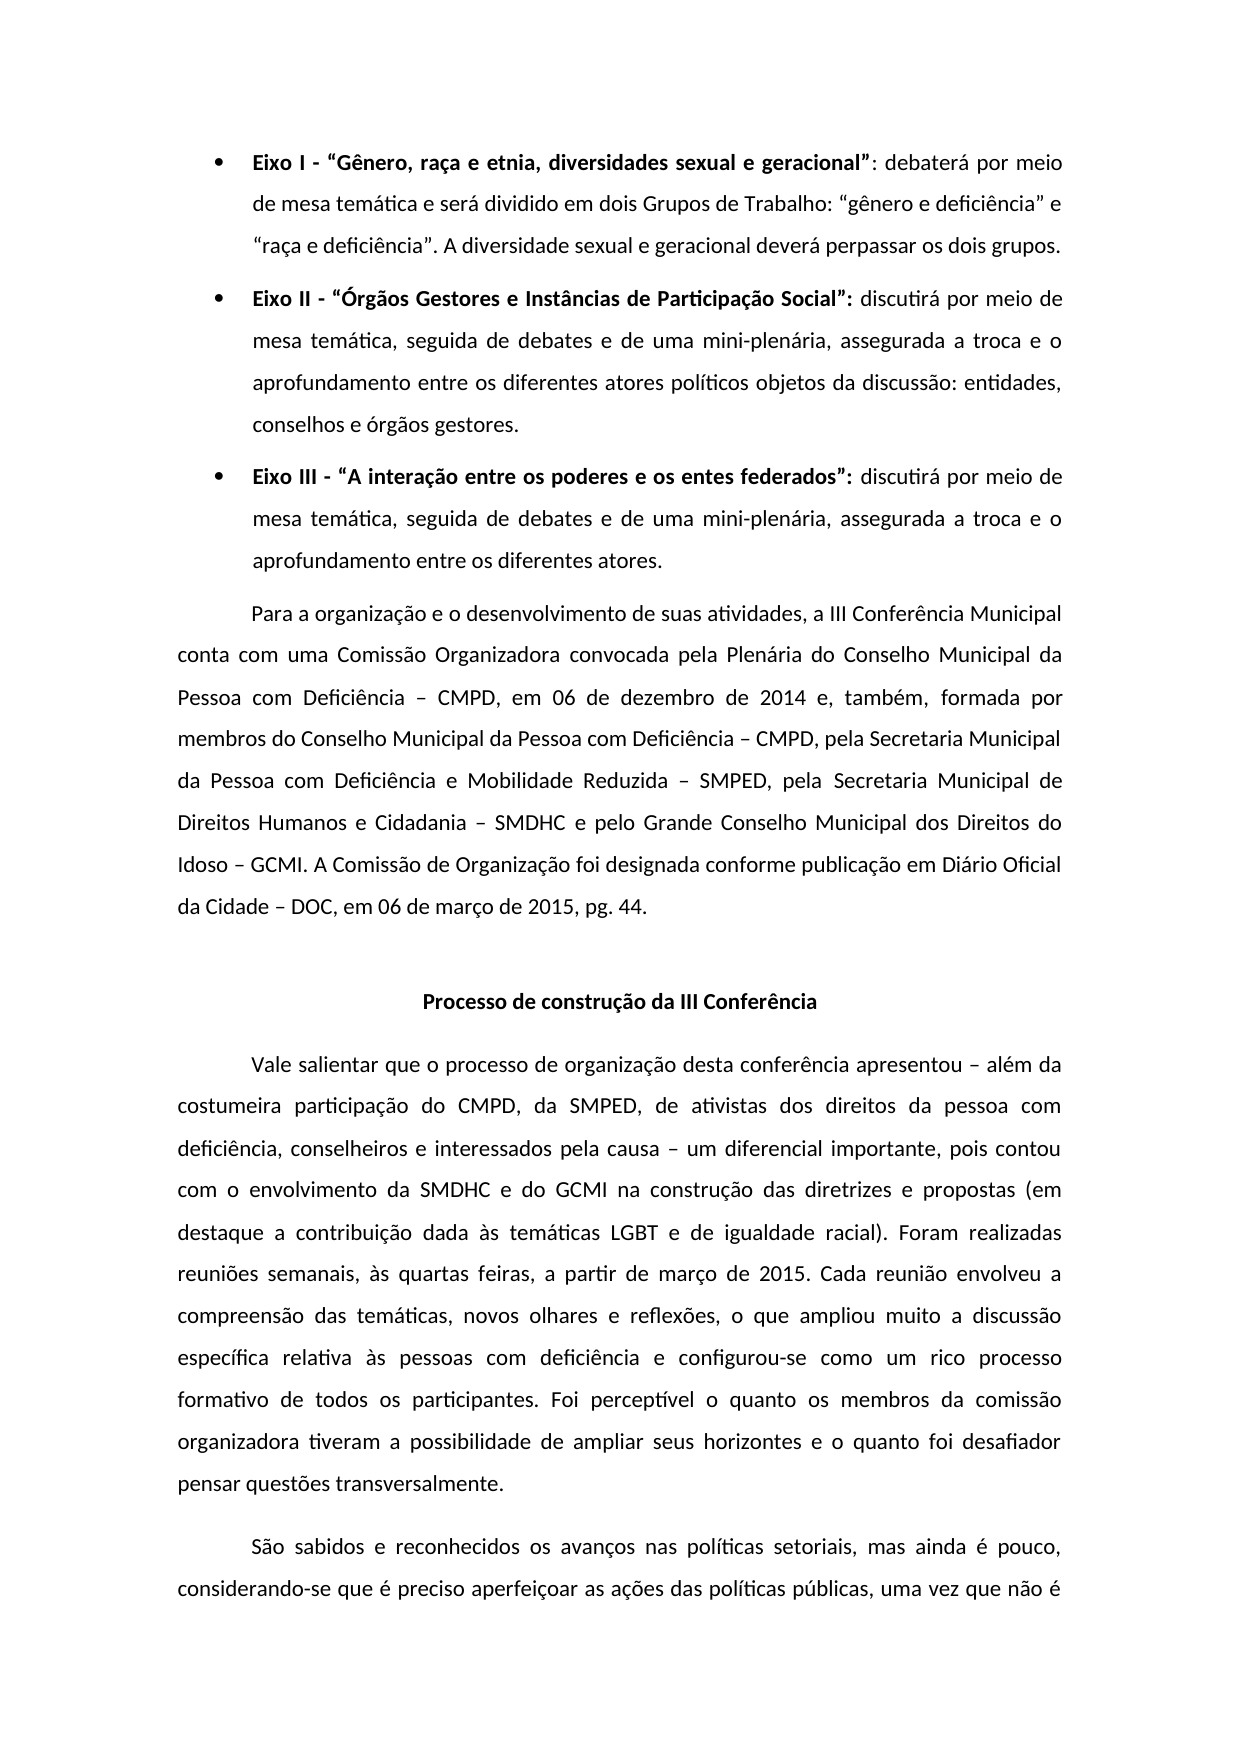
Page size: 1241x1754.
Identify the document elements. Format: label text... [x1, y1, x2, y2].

text São sabidos e reconhecidos os avanços nas políticas setoriais, mas ainda é pouco, considerando-se que é preciso aperfeiçoar as ações das políticas públicas, uma vez que não é [177, 1532, 1063, 1602]
text Processo de construção da III Conferência [177, 987, 1063, 1015]
list Eixo III - “A interação entre os poderes e os entes federados”: discutirá por meio de mesa temática, seguida de debates e de uma mini-plenária, assegurada a troca e o aprofundamento entre os diferentes atores. [215, 462, 1063, 574]
list Eixo I - “Gênero, raça e etnia, diversidades sexual e geracional”: debaterá por meio de mesa temática e será dividido em dois Grupos de Trabalho: “gênero e deficiência” e “raça e deficiência”. A diversidade sexual e geracional deverá perpassar os dois grupos. [215, 148, 1063, 259]
text Para a organização e o desenvolvimento de suas atividades, a III Conferência Municipal conta com uma Comissão Organizadora convocada pela Plenária do Conselho Municipal da Pessoa com Deficiência – CMPD, em 06 de dezembro de 2014 e, também, formada por membros do Conselho Municipal da Pessoa com Deficiência – CMPD, pela Secretaria Municipal da Pessoa com Deficiência e Mobilidade Reduzida – SMPED, pela Secretaria Municipal de Direitos Humanos e Cidadania – SMDHC e pelo Grande Conselho Municipal dos Direitos do Idoso – GCMI. A Comissão de Organização foi designada conforme publicação em Diário Oficial da Cidade – DOC, em 06 de março de 2015, pg. 44. [177, 599, 1063, 921]
list Eixo II - “Órgãos Gestores e Instâncias de Participação Social”: discutirá por meio de mesa temática, seguida de debates e de uma mini-plenária, assegurada a troca e o aprofundamento entre os diferentes atores políticos objetos da discussão: entidades, conselhos e órgãos gestores. [215, 284, 1063, 438]
text Vale salientar que o processo de organização desta conferência apresentou – além da costumeira participação do CMPD, da SMPED, de ativistas dos direitos da pessoa com deficiência, conselheiros e interessados pela causa – um diferencial importante, pois contou com o envolvimento da SMDHC e do GCMI na construção das diretrizes e propostas (em destaque a contribuição dada às temáticas LGBT e de igualdade racial). Foram realizadas reuniões semanais, às quartas feiras, a partir de março de 2015. Cada reunião envolveu a compreensão das temáticas, novos olhares e reflexões, o que ampliou muito a discussão específica relativa às pessoas com deficiência e configurou-se como um rico processo formativo de todos os participantes. Foi perceptível o quanto os membros da comissão organizadora tiveram a possibilidade de ampliar seus horizontes e o quanto foi desafiador pensar questões transversalmente. [177, 1050, 1063, 1497]
